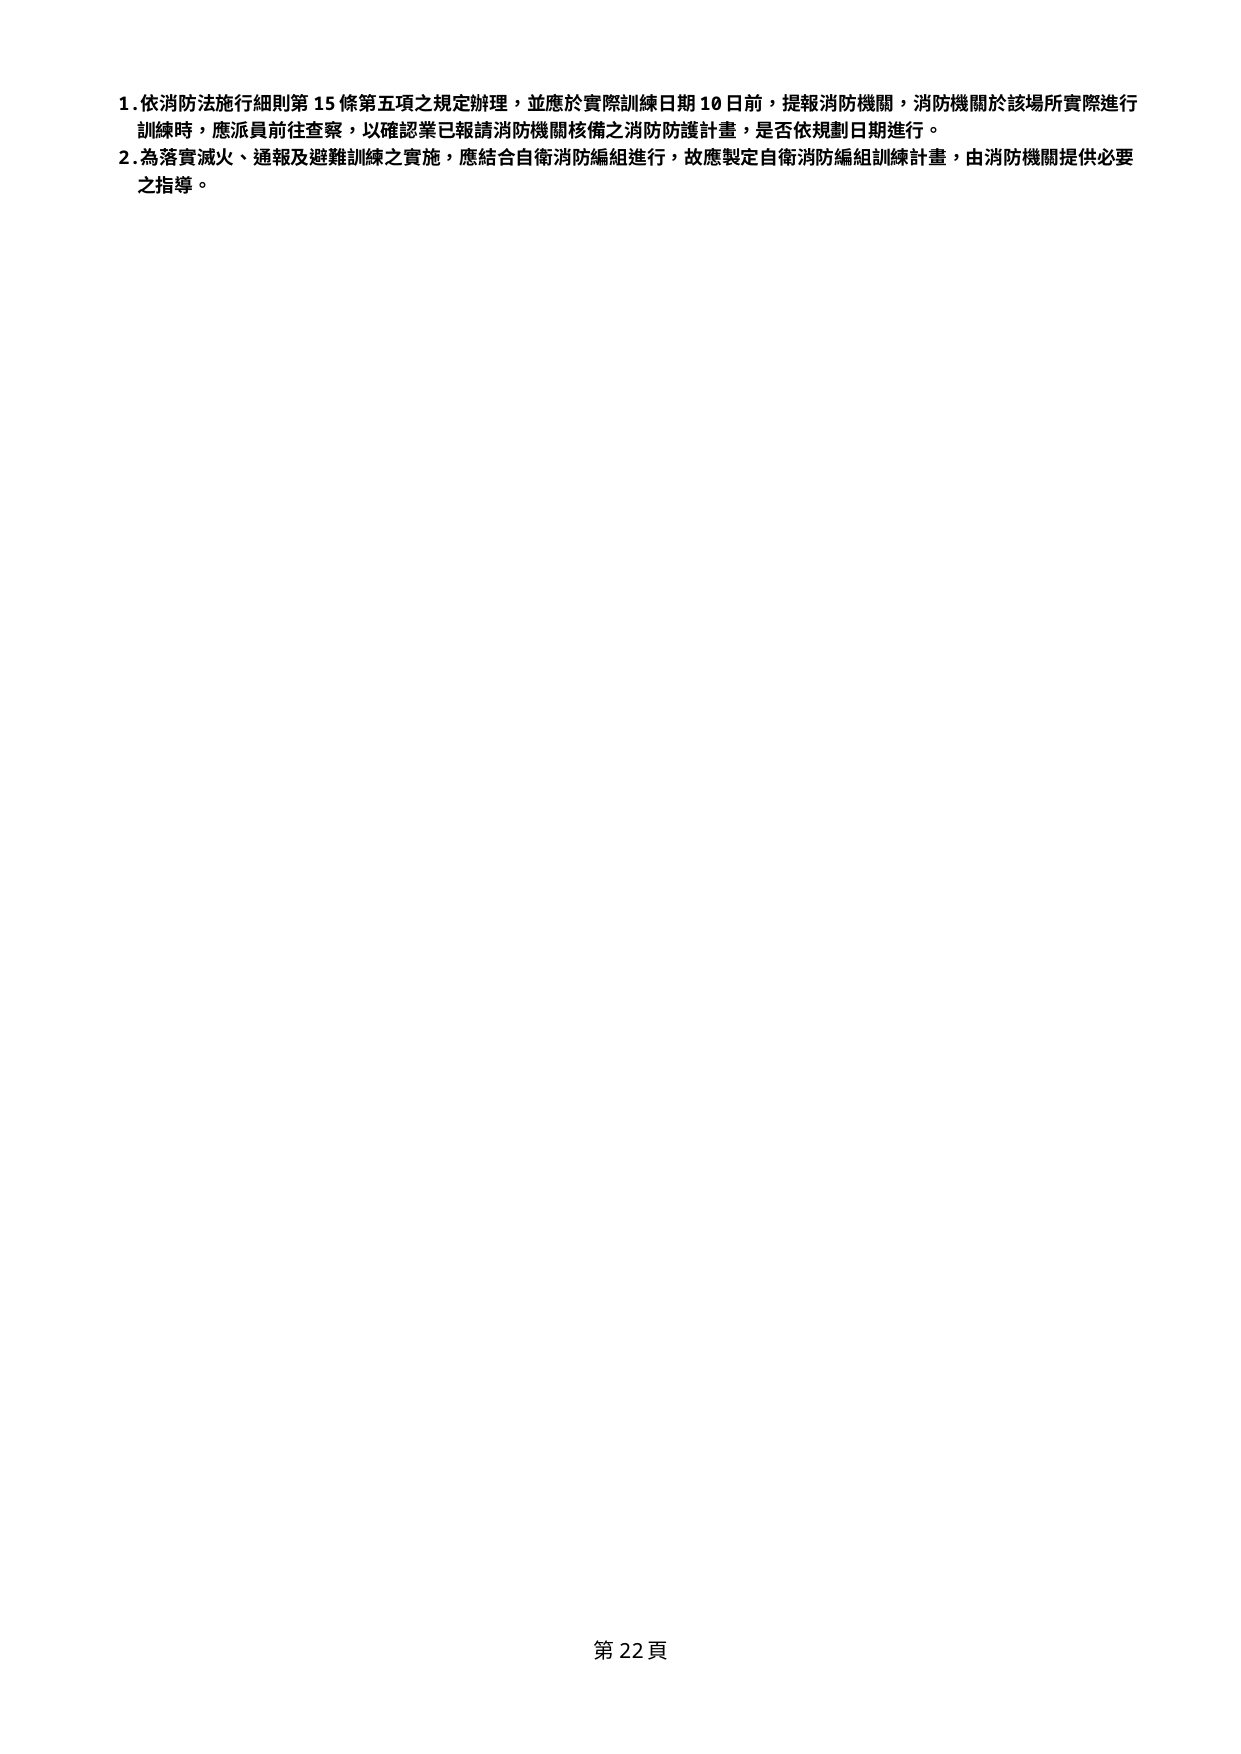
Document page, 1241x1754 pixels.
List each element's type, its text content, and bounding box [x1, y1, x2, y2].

text 2.為落實滅火、通報及避難訓練之實施，應結合自衛消防編組進行，故應製定自衛消防編組訓練計畫，由消防機關提供必要之指導。 [118, 143, 1144, 197]
text 1.依消防法施行細則第15條第五項之規定辦理，並應於實際訓練日期10日前，提報消防機關，消防機關於該場所實際進行訓練時，應派員前往查察，以確認業已報請消防機關核備之消防防護計畫，是否依規劃日期進行。 [118, 89, 1144, 143]
